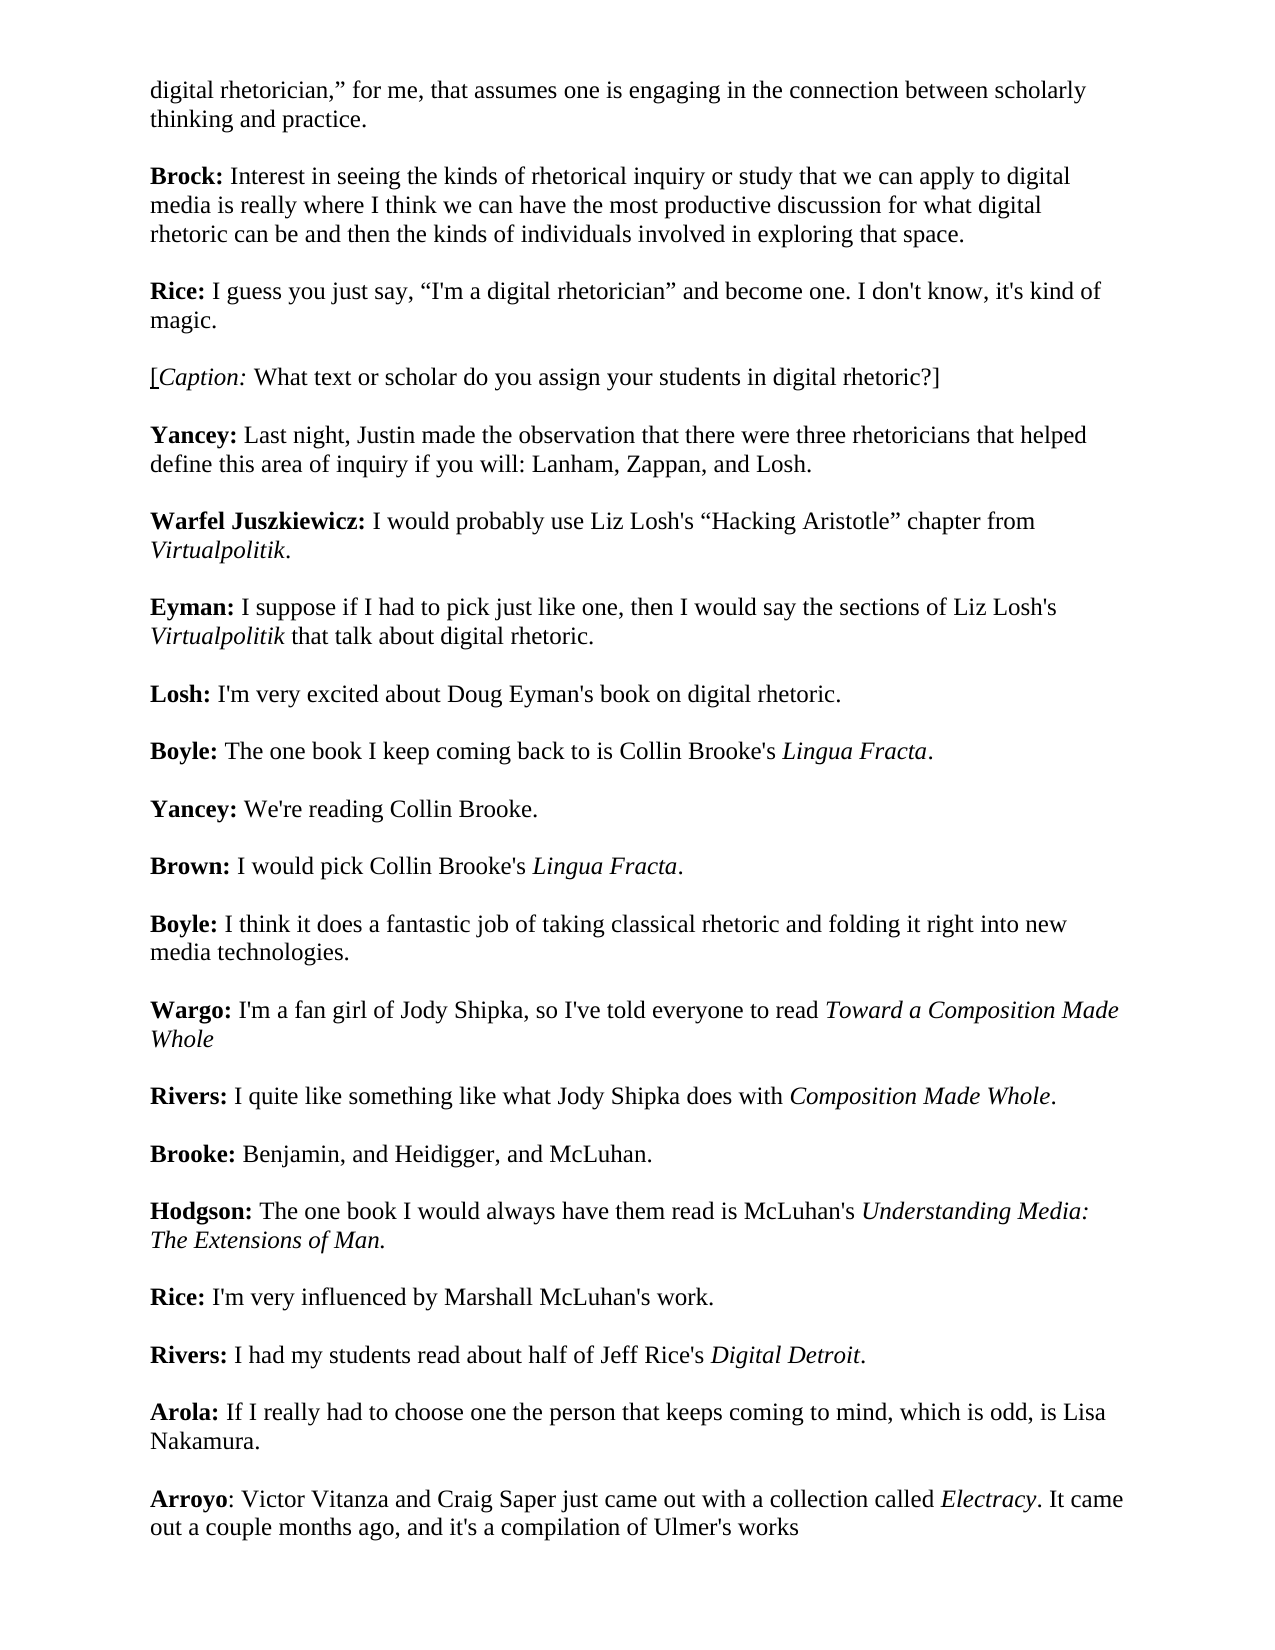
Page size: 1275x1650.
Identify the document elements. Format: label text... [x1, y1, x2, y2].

text Warfel Juszkiewicz: I would probably use Liz Losh's “Hacking Aristotle” chapter from Virtualpolitik. [150, 506, 1125, 564]
text Brock: Interest in seeing the kinds of rhetorical inquiry or study that we can apply to digital media is really where I think we can have the most productive discussion for what digital rhetoric can be and then the kinds of individuals involved in exploring that space. [150, 161, 1125, 247]
text Rice: I guess you just say, “I'm a digital rhetorician” and become one. I don't know, it's kind of magic. [150, 276, 1125, 334]
text Arroyo: Victor Vitanza and Craig Saper just came out with a collection called Electracy. It came out a couple months ago, and it's a compilation of Ulmer's works [150, 1484, 1125, 1541]
text Wargo: I'm a fan girl of Jody Shipka, so I've told everyone to read Toward a Composition Made Whole [150, 995, 1125, 1052]
text Rice: I'm very influenced by Marshall McLuhan's work. [150, 1282, 1125, 1311]
text Rivers: I had my students read about half of Jeff Rice's Digital Detroit. [150, 1340, 1125, 1369]
text Boyle: I think it does a fantastic job of taking classical rhetoric and folding it right into new media technologies. [150, 909, 1125, 966]
text Arola: If I really had to choose one the person that keeps coming to mind, which is odd, is Lisa Nakamura. [150, 1397, 1125, 1455]
text Boyle: The one book I keep coming back to is Collin Brooke's Lingua Fracta. [150, 736, 1125, 765]
text [Caption: What text or scholar do you assign your students in digital rhetoric?] [150, 362, 1125, 391]
text Brown: I would pick Collin Brooke's Lingua Fracta. [150, 851, 1125, 880]
text Rivers: I quite like something like what Jody Shipka does with Composition Made Whole. [150, 1081, 1125, 1110]
text Yancey: Last night, Justin made the observation that there were three rhetoricians that helped define this area of inquiry if you will: Lanham, Zappan, and Losh. [150, 420, 1125, 477]
text Brooke: Benjamin, and Heidigger, and McLuhan. [150, 1139, 1125, 1167]
text Yancey: We're reading Collin Brooke. [150, 794, 1125, 822]
text Eyman: I suppose if I had to pick just like one, then I would say the sections of Liz Losh's Virtualpolitik that talk about digital rhetoric. [150, 592, 1125, 650]
text Losh: I'm very excited about Doug Eyman's book on digital rhetoric. [150, 679, 1125, 707]
text digital rhetorician,” for me, that assumes one is engaging in the connection between scholarly thinking and practice. [150, 75, 1125, 132]
text Hodgson: The one book I would always have them read is McLuhan's Understanding Media: The Extensions of Man. [150, 1196, 1125, 1254]
